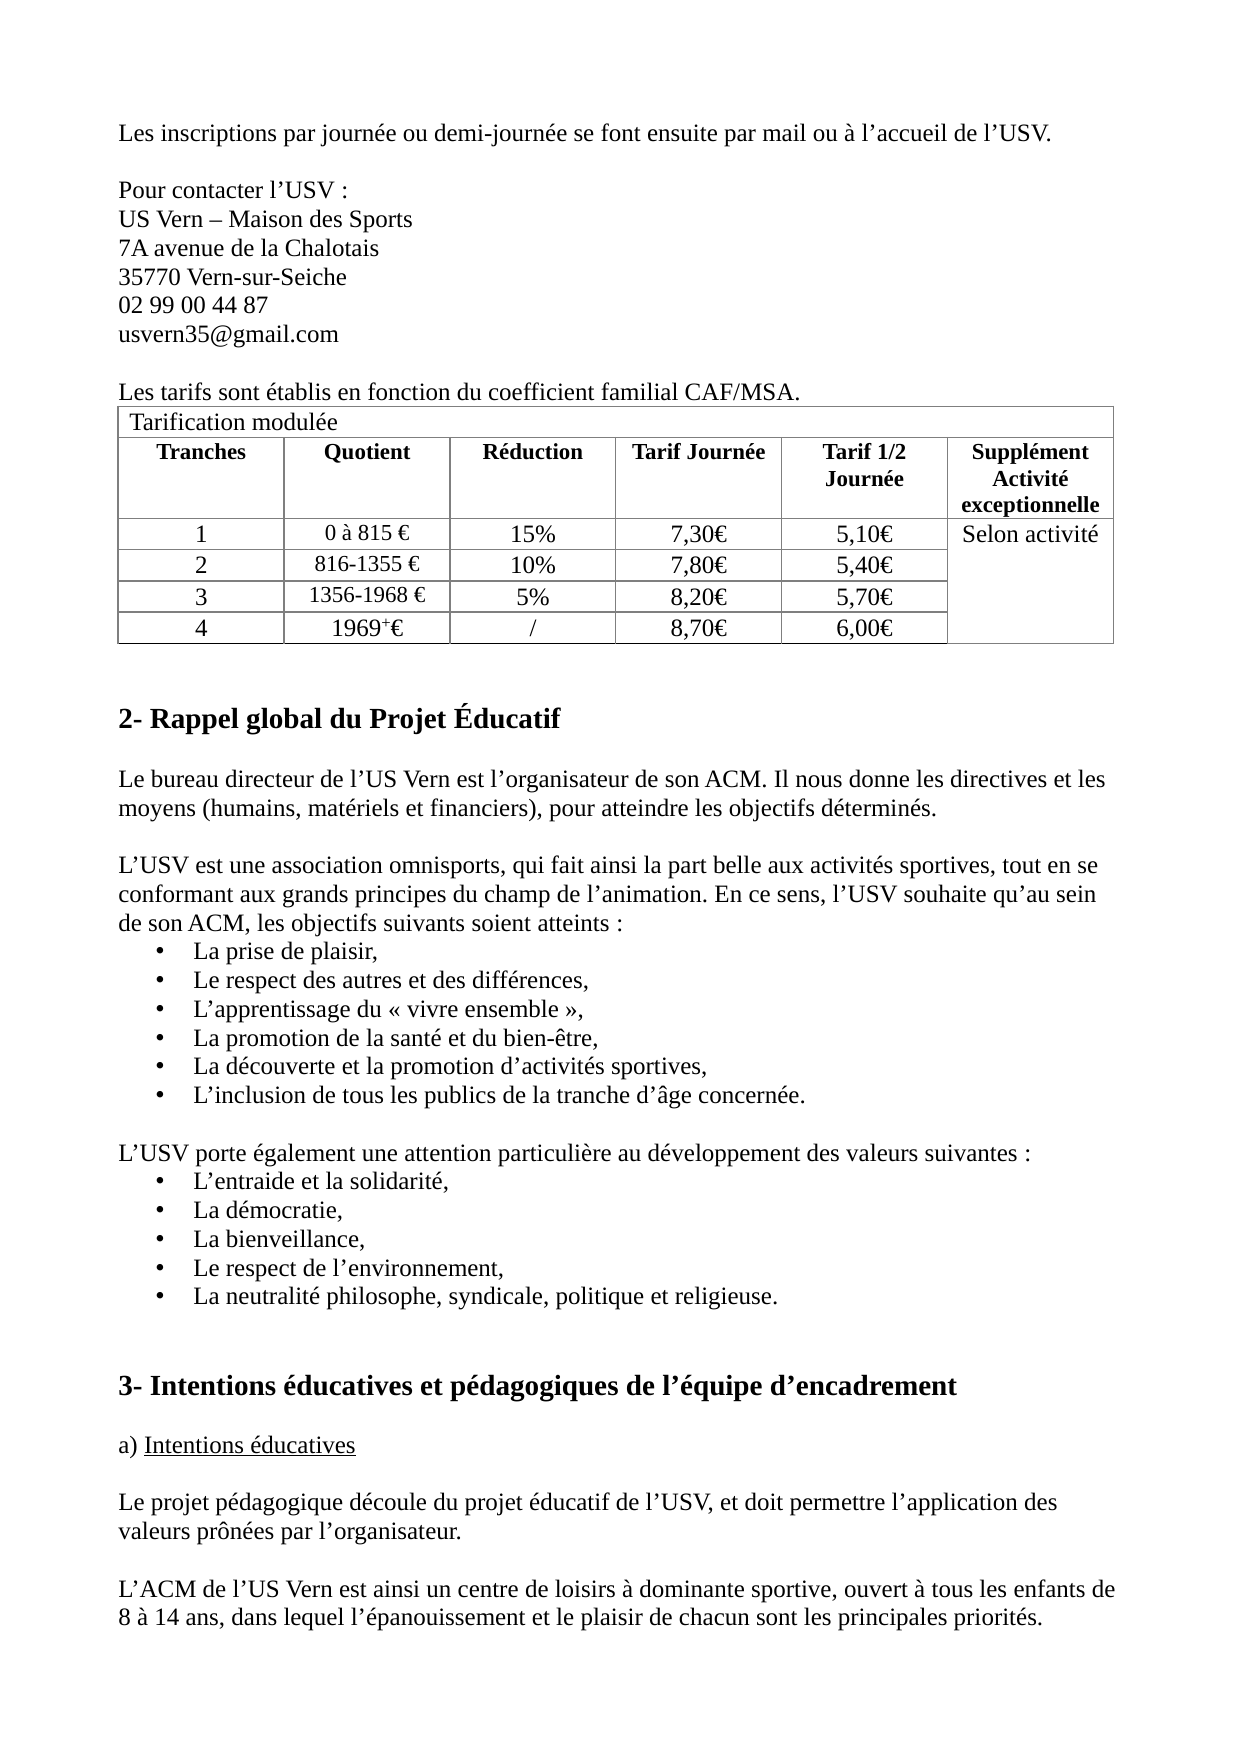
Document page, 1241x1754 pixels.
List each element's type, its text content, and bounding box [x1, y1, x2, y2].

list L’apprentissage du « vivre ensemble », [156, 994, 1122, 1023]
table_cell 15% [451, 519, 615, 549]
table_cell 8,70€ [616, 613, 781, 642]
table_cell 5,70€ [782, 582, 947, 611]
table_cell Supplément Activité exceptionnelle [948, 438, 1113, 517]
list La prise de plaisir, [156, 936, 1122, 965]
table_cell 5,10€ [782, 519, 947, 549]
table_cell 3 [119, 582, 283, 611]
table_cell Selon activité [948, 519, 1113, 642]
table_cell Tarif Journée [616, 438, 781, 517]
table_cell 5,40€ [782, 550, 947, 580]
text US Vern – Maison des Sports [118, 204, 1122, 233]
table_cell 0 à 815 € [285, 519, 449, 549]
table_cell 4 [119, 613, 283, 642]
text usvern35@gmail.com [118, 319, 1122, 348]
table_cell 1969+€ [285, 613, 449, 642]
text L’USV porte également une attention particulière au développement des valeurs suivantes : [118, 1138, 1122, 1166]
table_cell 8,20€ [616, 582, 781, 611]
text Les tarifs sont établis en fonction du coefficient familial CAF/MSA. [118, 377, 1122, 406]
table_cell 1 [119, 519, 283, 549]
text Le bureau directeur de l’US Vern est l’organisateur de son ACM. Il nous donne les directives et les moyens (humains, matériels et financiers), pour atteindre les objectifs déterminés. [118, 764, 1122, 821]
list L’entraide et la solidarité, [156, 1166, 1122, 1195]
table_cell Tranches [119, 438, 283, 517]
table_cell 6,00€ [782, 613, 947, 642]
table_cell / [451, 613, 615, 642]
text 02 99 00 44 87 [118, 291, 1122, 319]
list L’inclusion de tous les publics de la tranche d’âge concernée. [156, 1080, 1122, 1109]
table_cell 5% [451, 582, 615, 611]
text a) Intentions éducatives [118, 1430, 1122, 1459]
text Les inscriptions par journée ou demi-journée se font ensuite par mail ou à l’accueil de l’USV. [118, 118, 1122, 147]
text 3- Intentions éducatives et pédagogiques de l’équipe d’encadrement [118, 1368, 1122, 1401]
table_cell Tarif 1/2 Journée [782, 438, 947, 517]
list La découverte et la promotion d’activités sportives, [156, 1051, 1122, 1080]
table_cell 1356-1968 € [285, 582, 449, 611]
list Le respect des autres et des différences, [156, 965, 1122, 994]
text Pour contacter l’USV : [118, 176, 1122, 204]
table_header Tarification modulée [119, 407, 1113, 437]
list La bienveillance, [156, 1224, 1122, 1253]
table_cell 10% [451, 550, 615, 580]
text Le projet pédagogique découle du projet éducatif de l’USV, et doit permettre l’application des valeurs prônées par l’organisateur. [118, 1487, 1122, 1545]
list La neutralité philosophe, syndicale, politique et religieuse. [156, 1281, 1122, 1310]
list La promotion de la santé et du bien-être, [156, 1023, 1122, 1051]
table_cell 2 [119, 550, 283, 580]
text L’USV est une association omnisports, qui fait ainsi la part belle aux activités sportives, tout en se conformant aux grands principes du champ de l’animation. En ce sens, l’USV souhaite qu’au sein de son ACM, les objectifs suivants soient atteints : [118, 850, 1122, 936]
list Le respect de l’environnement, [156, 1253, 1122, 1281]
text 2- Rappel global du Projet Éducatif [118, 702, 1122, 735]
text L’ACM de l’US Vern est ainsi un centre de loisirs à dominante sportive, ouvert à tous les enfants de 8 à 14 ans, dans lequel l’épanouissement et le plaisir de chacun sont les principales priorités. [118, 1574, 1122, 1631]
text 7A avenue de la Chalotais [118, 233, 1122, 262]
table_cell Réduction [451, 438, 615, 517]
table_cell 7,30€ [616, 519, 781, 549]
text 35770 Vern-sur-Seiche [118, 262, 1122, 291]
table_cell 816-1355 € [285, 550, 449, 580]
table_cell 7,80€ [616, 550, 781, 580]
table_cell Quotient [285, 438, 449, 517]
list La démocratie, [156, 1195, 1122, 1224]
